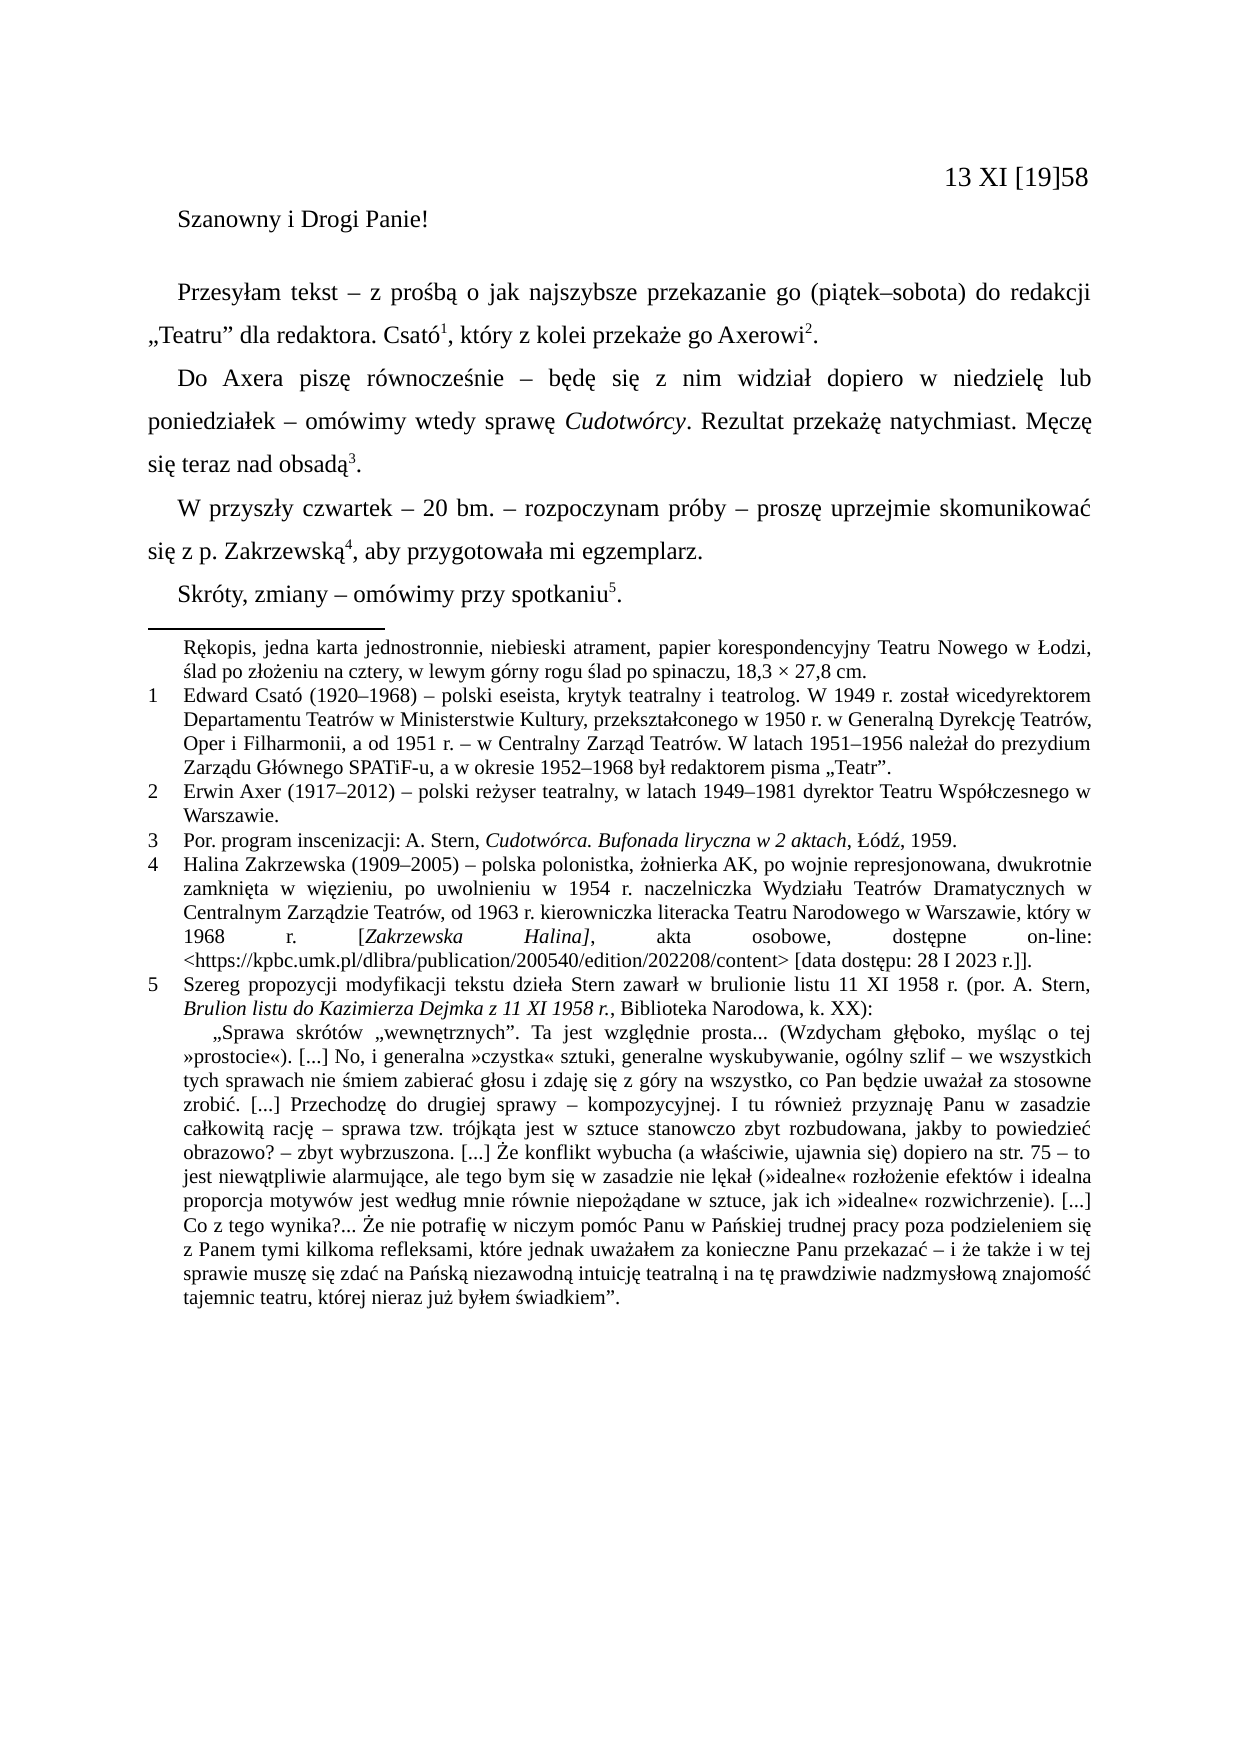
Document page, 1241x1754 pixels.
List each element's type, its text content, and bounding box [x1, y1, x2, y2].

text Edward Csató (1920–1968) – polski eseista, krytyk teatralny i teatrolog. W 1949 r. został wicedyrektorem Departamentu Teatrów w Ministerstwie Kultury, przekształconego w 1950 r. w Generalną Dyrekcję Teatrów, Oper i Filharmonii, a od 1951 r. – w Centralny Zarząd Teatrów. W latach 1951–1956 należał do prezydium Zarządu Głównego SPATiF-u, a w okresie 1952–1968 był redaktorem pisma „Teatr”. [148, 683, 1093, 779]
subtitle 13 XI [19]58 [148, 160, 1093, 192]
text Szereg propozycji modyfikacji tekstu dzieła Stern zawarł w brulionie listu 11 XI 1958 r. (por. A. Stern, Brulion listu do Kazimierza Dejmka z 11 XI 1958 r., Biblioteka Narodowa, k. XX): [148, 972, 1093, 1020]
text Erwin Axer (1917–2012) – polski reżyser teatralny, w latach 1949–1981 dyrektor Teatru Współczesnego w Warszawie. [148, 779, 1093, 827]
text „Sprawa skrótów „wewnętrznych”. Ta jest względnie prosta... (Wzdycham głęboko, myśląc o tej »prostocie«). [...] No, i generalna »czystka« sztuki, generalne wyskubywanie, ogólny szlif – we wszystkich tych sprawach nie śmiem zabierać głosu i zdaję się z góry na wszystko, co Pan będzie uważał za stosowne zrobić. [...] Przechodzę do drugiej sprawy – kompozycyjnej. I tu również przyznaję Panu w zasadzie całkowitą rację – sprawa tzw. trójkąta jest w sztuce stanowczo zbyt rozbudowana, jakby to powiedzieć obrazowo? – zbyt wybrzuszona. [...] Że konflikt wybucha (a właściwie, ujawnia się) dopiero na str. 75 – to jest niewątpliwie alarmujące, ale tego bym się w zasadzie nie lękał (»idealne« rozłożenie efektów i idealna proporcja motywów jest według mnie równie niepożądane w sztuce, jak ich »idealne« rozwichrzenie). [...] Co z tego wynika?... Że nie potrafię w niczym pomóc Panu w Pańskiej trudnej pracy poza podzieleniem się z Panem tymi kilkoma refleksami, które jednak uważałem za konieczne Panu przekazać – i że także i w tej sprawie muszę się zdać na Pańską niezawodną intuicję teatralną i na tę prawdziwie nadzmysłową znajomość tajemnic teatru, której nieraz już byłem świadkiem”. [183, 1020, 1093, 1309]
list Skróty, zmiany – omówimy przy spotkaniu. [148, 579, 1093, 608]
text Halina Zakrzewska (1909–2005) – polska polonistka, żołnierka AK, po wojnie represjonowana, dwukrotnie zamknięta w więzieniu, po uwolnieniu w 1954 r. naczelniczka Wydziału Teatrów Dramatycznych w Centralnym Zarządzie Teatrów, od 1963 r. kierowniczka literacka Teatru Narodowego w Warszawie, który w 1968 r. [Zakrzewska Halina], akta osobowe, dostępne on-line: <https://kpbc.umk.pl/dlibra/publication/200540/edition/202208/content> [data dostępu: 28 I 2023 r.]]. [148, 852, 1093, 972]
text Rękopis, jedna karta jednostronnie, niebieski atrament, papier korespondencyjny Teatru Nowego w Łodzi, ślad po złożeniu na cztery, w lewym górny rogu ślad po spinaczu, 18,3 × 27,8 cm. [148, 635, 1093, 683]
list Do Axera piszę równocześnie – będę się z nim widział dopiero w niedzielę lub poniedziałek – omówimy wtedy sprawę Cudotwórcy. Rezultat przekażę natychmiast. Męczę się teraz nad obsadą. [148, 363, 1093, 478]
list W przyszły czwartek – 20 bm. – rozpoczynam próby – proszę uprzejmie skomunikować się z p. Zakrzewską, aby przygotowała mi egzemplarz. [148, 493, 1093, 564]
list Przesyłam tekst – z prośbą o jak najszybsze przekazanie go (piątek–sobota) do redakcji „Teatru” dla redaktora. Csató, który z kolei przekaże go Axerowi. [148, 277, 1093, 349]
text Por. program inscenizacji: A. Stern, Cudotwórca. Bufonada liryczna w 2 aktach, Łódź, 1959. [148, 827, 1093, 852]
list Szanowny i Drogi Panie! [148, 204, 1093, 233]
